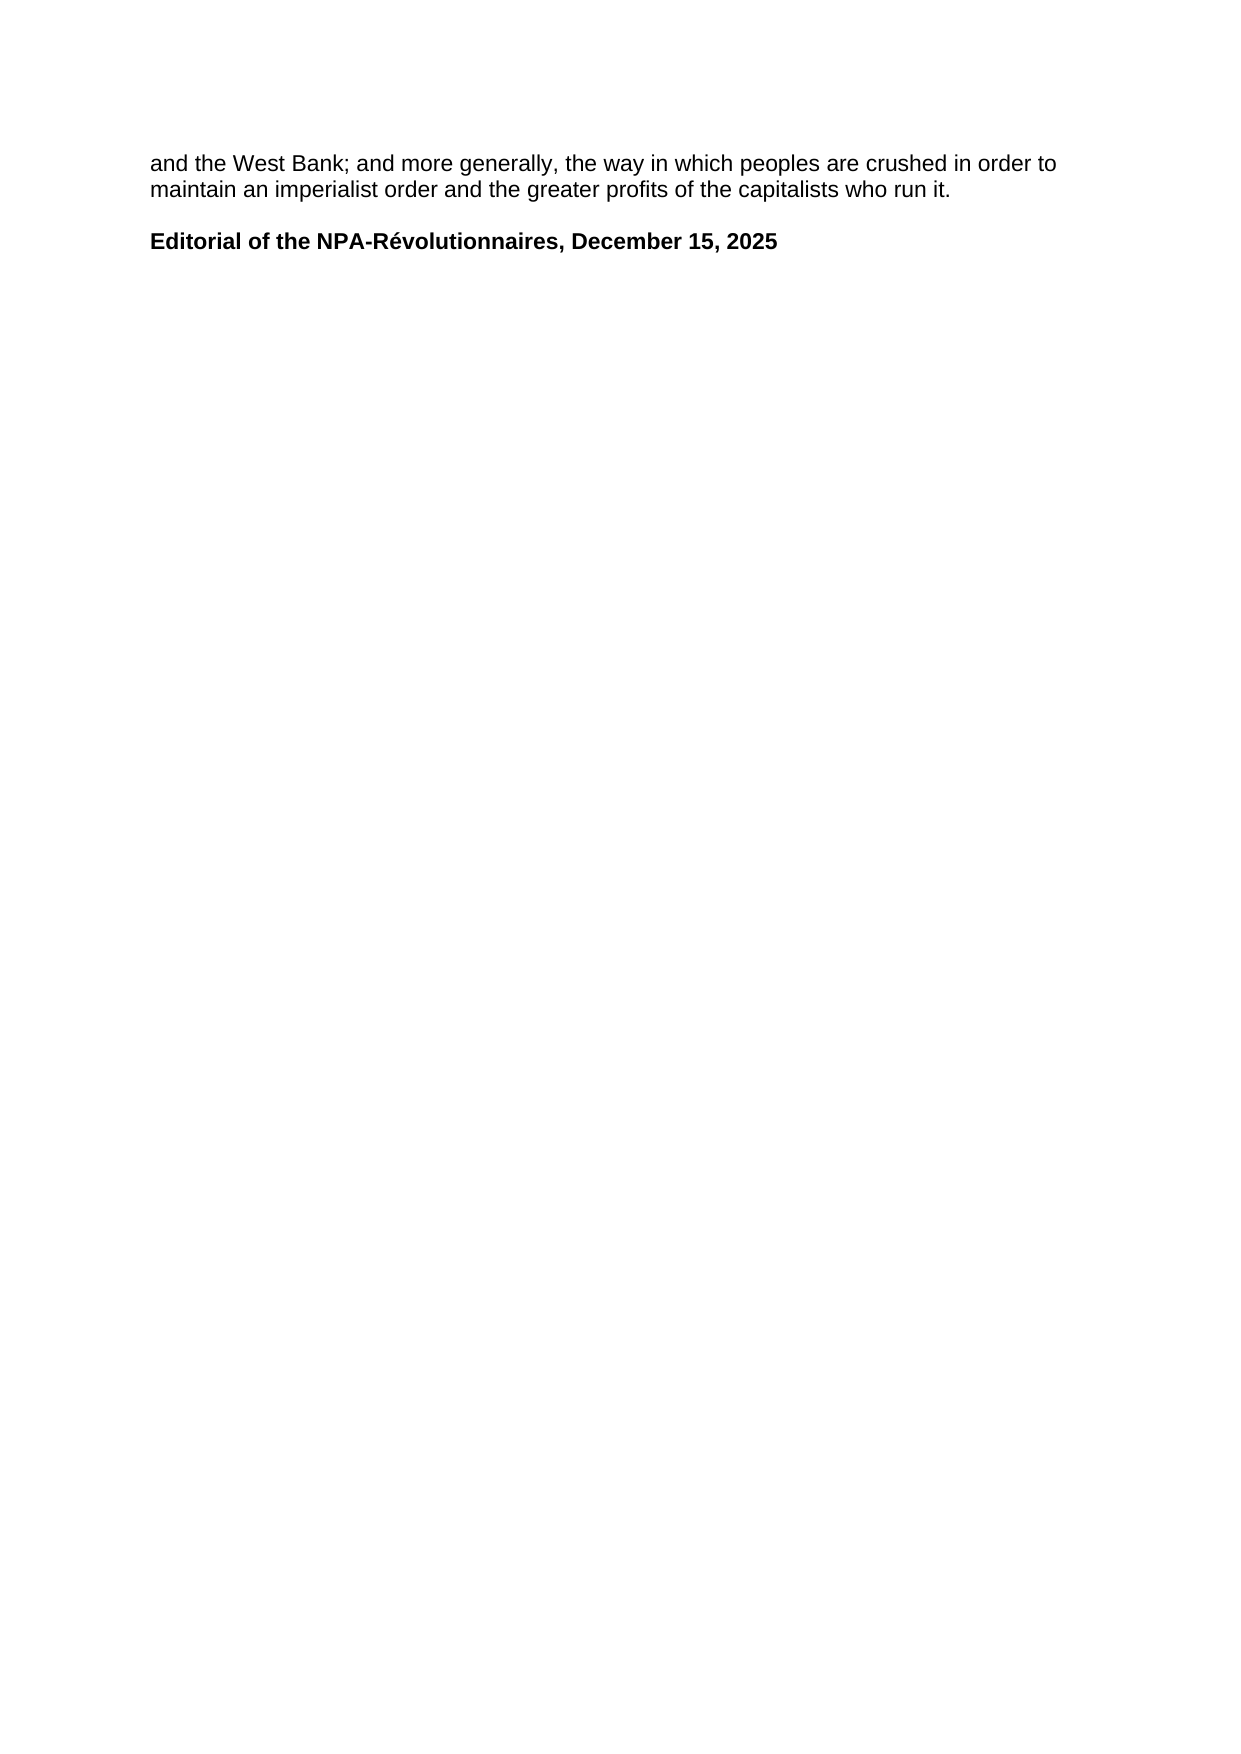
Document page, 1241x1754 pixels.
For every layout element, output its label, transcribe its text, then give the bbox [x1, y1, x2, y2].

text and the West Bank; and more generally, the way in which peoples are crushed in order to maintain an imperialist order and the greater profits of the capitalists who run it. [150, 150, 1090, 203]
text Editorial of the NPA-Révolutionnaires, December 15, 2025 [150, 228, 1090, 254]
